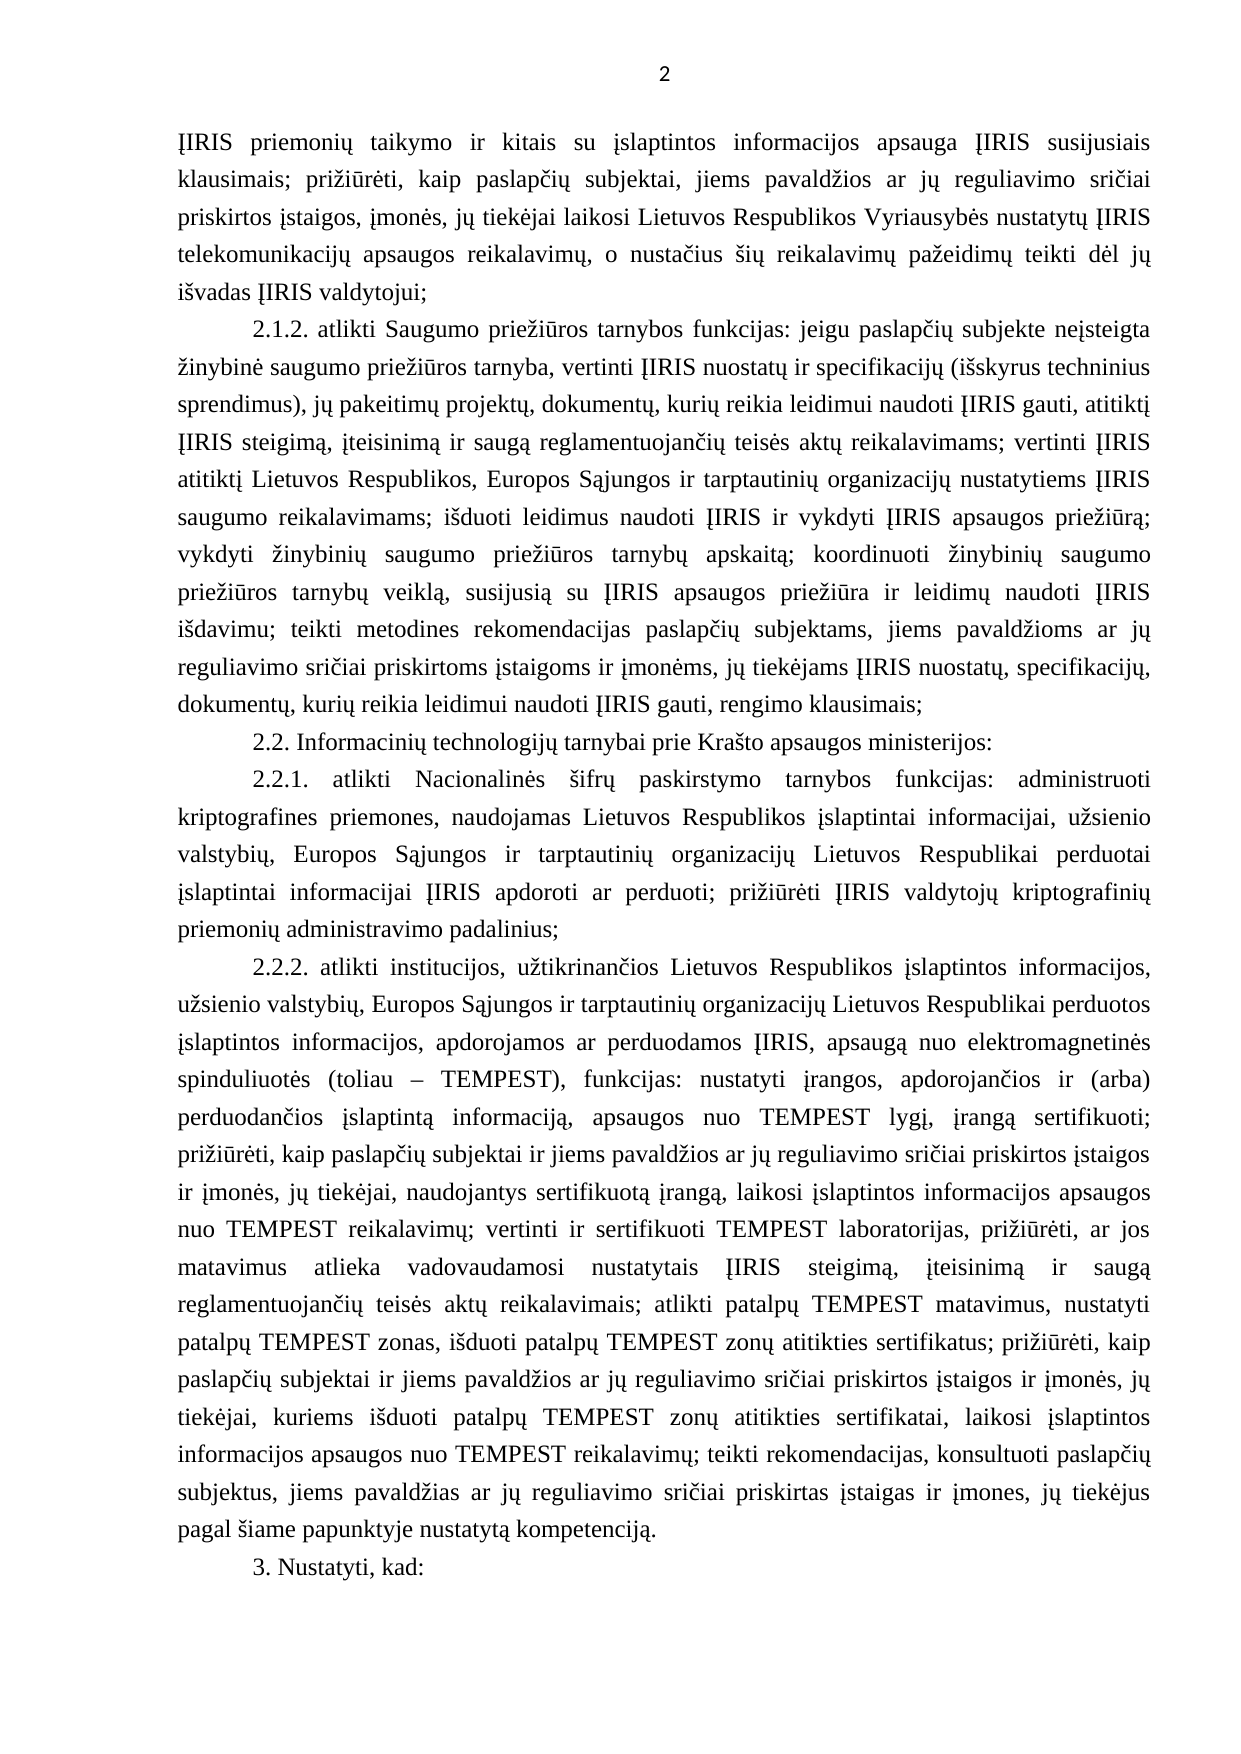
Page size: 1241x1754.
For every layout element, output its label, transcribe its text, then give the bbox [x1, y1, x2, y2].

text 2.1.2. atlikti Saugumo priežiūros tarnybos funkcijas: jeigu paslapčių subjekte neįsteigta žinybinė saugumo priežiūros tarnyba, vertinti ĮIRIS nuostatų ir specifikacijų (išskyrus techninius sprendimus), jų pakeitimų projektų, dokumentų, kurių reikia leidimui naudoti ĮIRIS gauti, atitiktį ĮIRIS steigimą, įteisinimą ir saugą reglamentuojančių teisės aktų reikalavimams; vertinti ĮIRIS atitiktį Lietuvos Respublikos, Europos Sąjungos ir tarptautinių organizacijų nustatytiems ĮIRIS saugumo reikalavimams; išduoti leidimus naudoti ĮIRIS ir vykdyti ĮIRIS apsaugos priežiūrą; vykdyti žinybinių saugumo priežiūros tarnybų apskaitą; koordinuoti žinybinių saugumo priežiūros tarnybų veiklą, susijusią su ĮIRIS apsaugos priežiūra ir leidimų naudoti ĮIRIS išdavimu; teikti metodines rekomendacijas paslapčių subjektams, jiems pavaldžioms ar jų reguliavimo sričiai priskirtoms įstaigoms ir įmonėms, jų tiekėjams ĮIRIS nuostatų, specifikacijų, dokumentų, kurių reikia leidimui naudoti ĮIRIS gauti, rengimo klausimais; [177, 306, 1152, 718]
text 2.2.2. atlikti institucijos, užtikrinančios Lietuvos Respublikos įslaptintos informacijos, užsienio valstybių, Europos Sąjungos ir tarptautinių organizacijų Lietuvos Respublikai perduotos įslaptintos informacijos, apdorojamos ar perduodamos ĮIRIS, apsaugą nuo elektromagnetinės spinduliuotės (toliau – TEMPEST), funkcijas: nustatyti įrangos, apdorojančios ir (arba) perduodančios įslaptintą informaciją, apsaugos nuo TEMPEST lygį, įrangą sertifikuoti; prižiūrėti, kaip paslapčių subjektai ir jiems pavaldžios ar jų reguliavimo sričiai priskirtos įstaigos ir įmonės, jų tiekėjai, naudojantys sertifikuotą įrangą, laikosi įslaptintos informacijos apsaugos nuo TEMPEST reikalavimų; vertinti ir sertifikuoti TEMPEST laboratorijas, prižiūrėti, ar jos matavimus atlieka vadovaudamosi nustatytais ĮIRIS steigimą, įteisinimą ir saugą reglamentuojančių teisės aktų reikalavimais; atlikti patalpų TEMPEST matavimus, nustatyti patalpų TEMPEST zonas, išduoti patalpų TEMPEST zonų atitikties sertifikatus; prižiūrėti, kaip paslapčių subjektai ir jiems pavaldžios ar jų reguliavimo sričiai priskirtos įstaigos ir įmonės, jų tiekėjai, kuriems išduoti patalpų TEMPEST zonų atitikties sertifikatai, laikosi įslaptintos informacijos apsaugos nuo TEMPEST reikalavimų; teikti rekomendacijas, konsultuoti paslapčių subjektus, jiems pavaldžias ar jų reguliavimo sričiai priskirtas įstaigas ir įmones, jų tiekėjus pagal šiame papunktyje nustatytą kompetenciją. [177, 943, 1152, 1543]
text ĮIRIS priemonių taikymo ir kitais su įslaptintos informacijos apsauga ĮIRIS susijusiais klausimais; prižiūrėti, kaip paslapčių subjektai, jiems pavaldžios ar jų reguliavimo sričiai priskirtos įstaigos, įmonės, jų tiekėjai laikosi Lietuvos Respublikos Vyriausybės nustatytų ĮIRIS telekomunikacijų apsaugos reikalavimų, o nustačius šių reikalavimų pažeidimų teikti dėl jų išvadas ĮIRIS valdytojui; [177, 118, 1152, 306]
text 3. Nustatyti, kad: [177, 1543, 1152, 1581]
text 2.2.1. atlikti Nacionalinės šifrų paskirstymo tarnybos funkcijas: administruoti kriptografines priemones, naudojamas Lietuvos Respublikos įslaptintai informacijai, užsienio valstybių, Europos Sąjungos ir tarptautinių organizacijų Lietuvos Respublikai perduotai įslaptintai informacijai ĮIRIS apdoroti ar perduoti; prižiūrėti ĮIRIS valdytojų kriptografinių priemonių administravimo padalinius; [177, 756, 1152, 943]
text 2.2. Informacinių technologijų tarnybai prie Krašto apsaugos ministerijos: [177, 718, 1152, 756]
